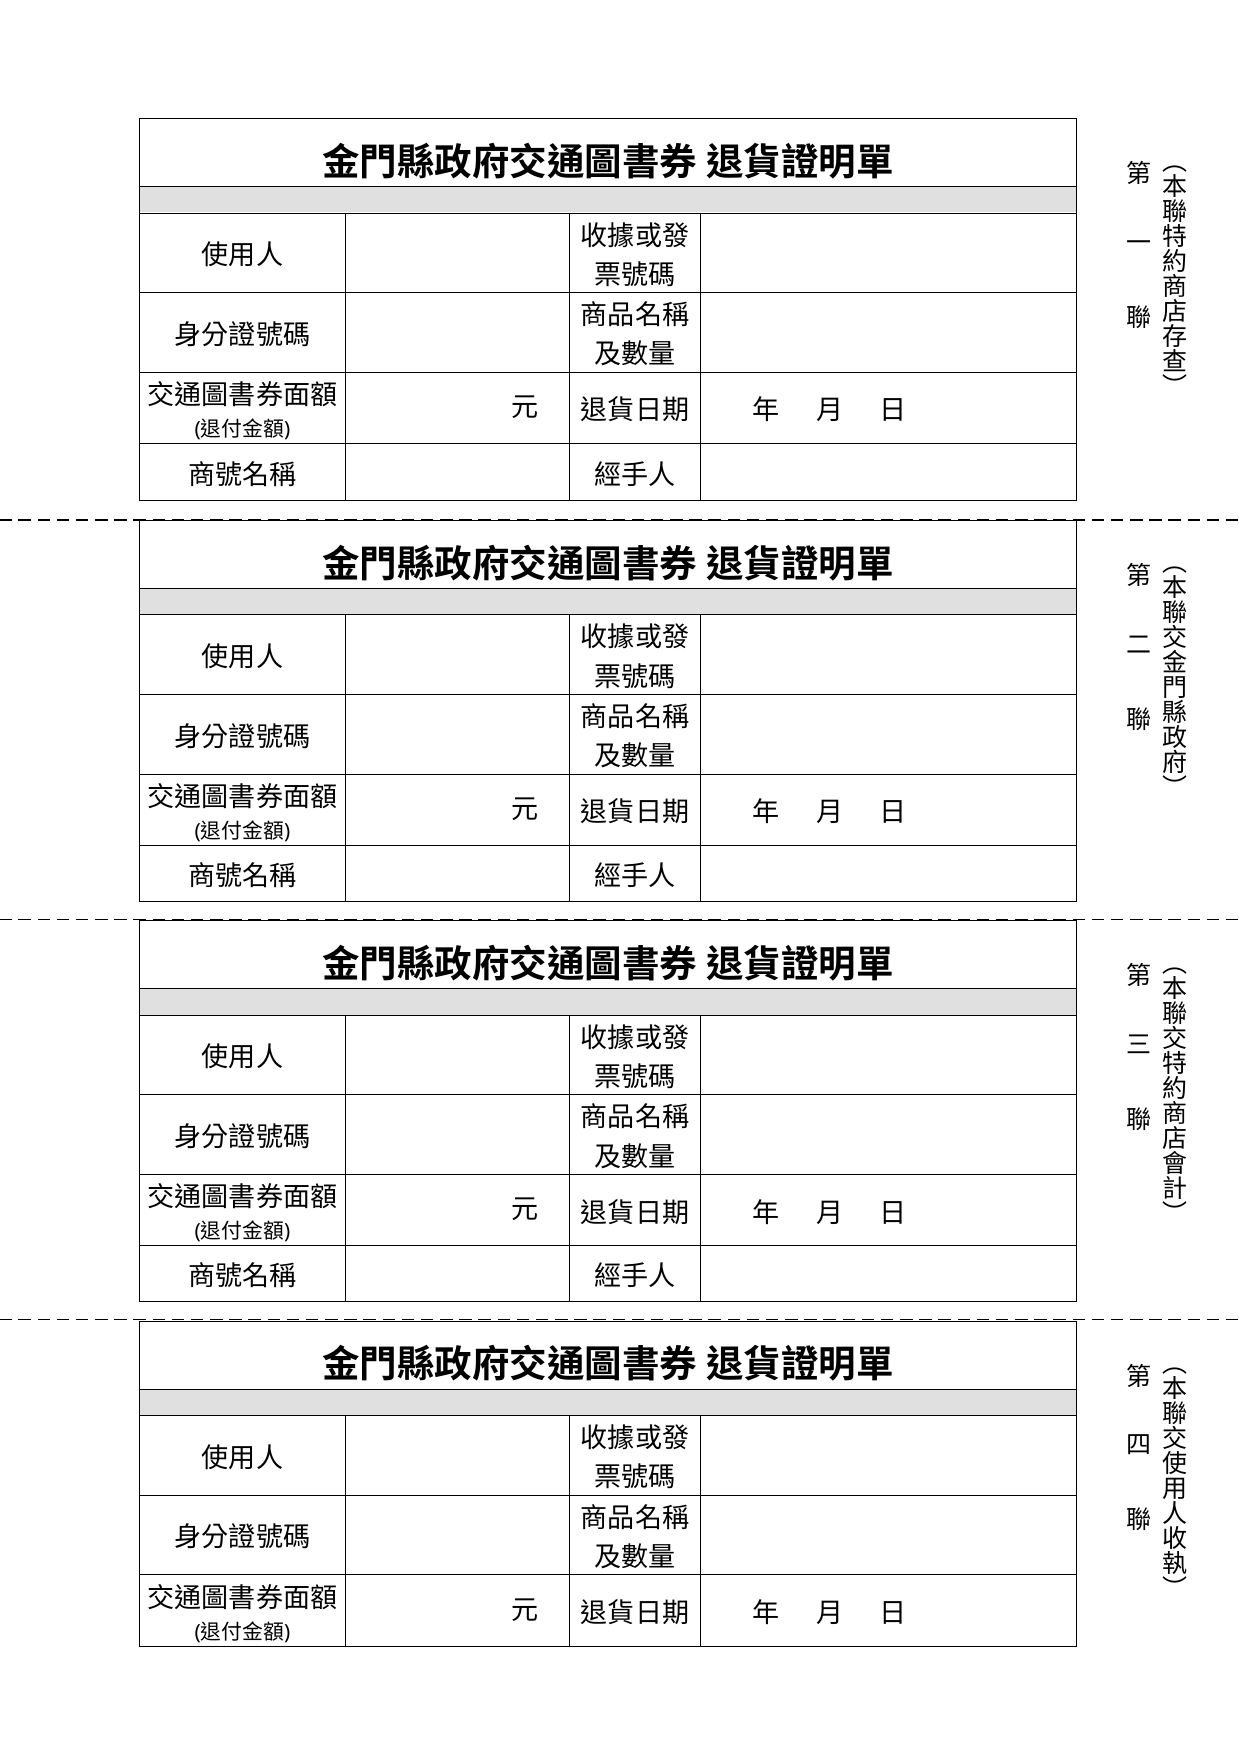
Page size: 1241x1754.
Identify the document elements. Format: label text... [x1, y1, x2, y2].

table_cell [346, 1496, 569, 1574]
table_cell 使用人 [140, 214, 345, 292]
table_cell [701, 1416, 1076, 1494]
table_cell [346, 293, 569, 372]
table_cell [701, 1246, 1076, 1301]
table_cell 商品名稱及數量 [570, 695, 700, 773]
table_cell 經手人 [570, 1246, 700, 1301]
table_header 金門縣政府交通圖書券 退貨證明單 [1105, 133, 1201, 508]
table_header 金門縣政府交通圖書券 退貨證明單 [140, 921, 1076, 988]
table_cell 交通圖書券面額 (退付金額) [140, 1175, 345, 1245]
table_cell 使用人 [140, 615, 345, 694]
table_cell [346, 695, 569, 773]
table_cell [140, 989, 1076, 1015]
table_cell [701, 293, 1076, 372]
table_cell [346, 846, 569, 901]
table_cell [701, 615, 1076, 694]
table_cell 退貨日期 [570, 1575, 700, 1646]
table_cell 收據或發票號碼 [570, 1416, 700, 1494]
table_cell [701, 214, 1076, 292]
text 第 三 聯 [1108, 1310, 1150, 1317]
table_cell 身分證號碼 [140, 1095, 345, 1174]
table_cell 經手人 [570, 846, 700, 901]
table_cell [346, 1246, 569, 1301]
table_header 金門縣政府交通圖書券 退貨證明單 [1105, 535, 1201, 909]
table_cell 身分證號碼 [140, 695, 345, 773]
table_cell [346, 1016, 569, 1094]
table_cell 收據或發票號碼 [570, 214, 700, 292]
table_cell 收據或發票號碼 [570, 1016, 700, 1094]
table_cell [346, 444, 569, 500]
table_cell 退貨日期 [570, 775, 700, 845]
table_cell [701, 1095, 1076, 1174]
table_cell 交通圖書券面額 (退付金額) [140, 775, 345, 845]
table_cell [701, 444, 1076, 500]
table_cell 商號名稱 [140, 1246, 345, 1301]
text （本聯由退貨人自行存查） [1146, 1710, 1185, 1737]
table_cell 年 月 日 [701, 1575, 1076, 1646]
table_cell 商品名稱及數量 [570, 1095, 700, 1174]
table_cell 年 月 日 [701, 373, 1076, 443]
table_header 金門縣政府交通圖書券 退貨證明單 [140, 521, 1076, 588]
table_cell 使用人 [140, 1016, 345, 1094]
table_cell [701, 846, 1076, 901]
table_cell 商品名稱及數量 [570, 1496, 700, 1574]
table_cell [346, 214, 569, 292]
text 第 四 聯 [1103, 1353, 1146, 1737]
table_cell [701, 695, 1076, 773]
table_cell [701, 1496, 1076, 1574]
table_cell 身分證號碼 [140, 293, 345, 372]
table_cell 年 月 日 [701, 775, 1076, 845]
table_cell 使用人 [140, 1416, 345, 1494]
table_cell 年 月 日 [701, 1175, 1076, 1245]
table_cell 元 [346, 775, 569, 845]
table_cell 經手人 [570, 444, 700, 500]
table_header 金門縣政府交通圖書券 退貨證明單 [1105, 1335, 1201, 1710]
table_cell 元 [346, 1175, 569, 1245]
table_cell [140, 1390, 1076, 1415]
table_cell 收據或發票號碼 [570, 615, 700, 694]
table_cell 商號名稱 [140, 846, 345, 901]
table_cell 交通圖書券面額 (退付金額) [140, 373, 345, 443]
table_header 金門縣政府交通圖書券 退貨證明單 [140, 1322, 1076, 1388]
table_cell 退貨日期 [570, 373, 700, 443]
table_cell 退貨日期 [570, 1175, 700, 1245]
table_cell 交通圖書券面額 (退付金額) [140, 1575, 345, 1646]
table_cell [701, 1016, 1076, 1094]
table_cell 商品名稱及數量 [570, 293, 700, 372]
table_cell [140, 589, 1076, 614]
table_cell [140, 187, 1076, 212]
table_cell [346, 615, 569, 694]
table_cell 商號名稱 [140, 444, 345, 500]
table_header 金門縣政府交通圖書券 退貨證明單 [140, 119, 1076, 186]
table_cell 元 [346, 373, 569, 443]
text (本聯請交特約店會計) [1150, 1310, 1189, 1317]
table_cell [346, 1095, 569, 1174]
table_cell [346, 1416, 569, 1494]
table_header 金門縣政府交通圖書券 退貨證明單 [1105, 935, 1201, 1310]
table_cell 元 [346, 1575, 569, 1646]
table_cell 身分證號碼 [140, 1496, 345, 1574]
